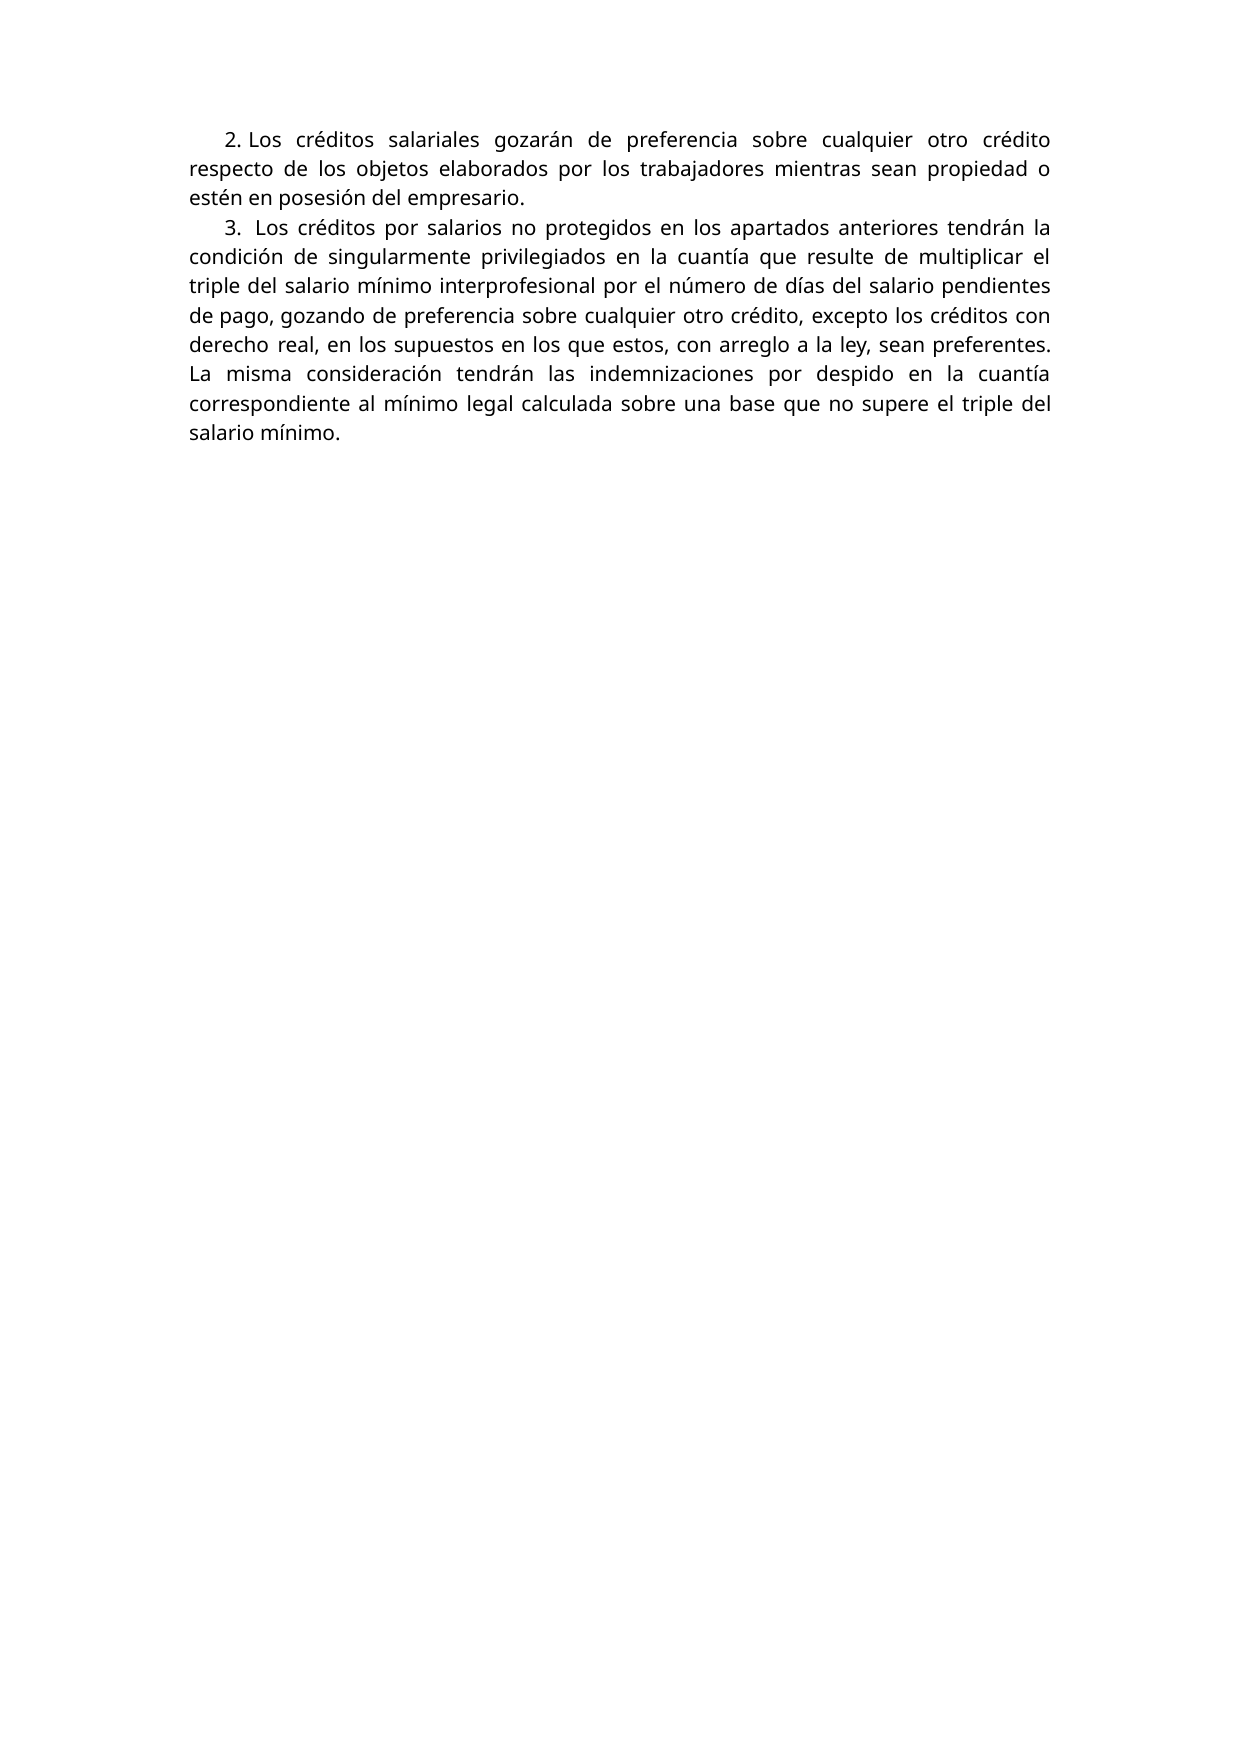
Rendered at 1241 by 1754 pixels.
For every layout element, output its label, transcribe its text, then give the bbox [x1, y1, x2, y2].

list Los créditos por salarios no protegidos en los apartados anteriores tendrán la condición de singularmente privilegiados en la cuantía que resulte de multiplicar el triple del salario mínimo interprofesional por el número de días del salario pendientes de pago, gozando de preferencia sobre cualquier otro crédito, excepto los créditos con derecho real, en los supuestos en los que estos, con arreglo a la ley, sean preferentes. La misma consideración tendrán las indemnizaciones por despido en la cuantía correspondiente al mínimo legal calculada sobre una base que no supere el triple del salario mínimo. [189, 213, 1051, 446]
list Los créditos salariales gozarán de preferencia sobre cualquier otro crédito respecto de los objetos elaborados por los trabajadores mientras sean propiedad o estén en posesión del empresario. [189, 125, 1051, 212]
